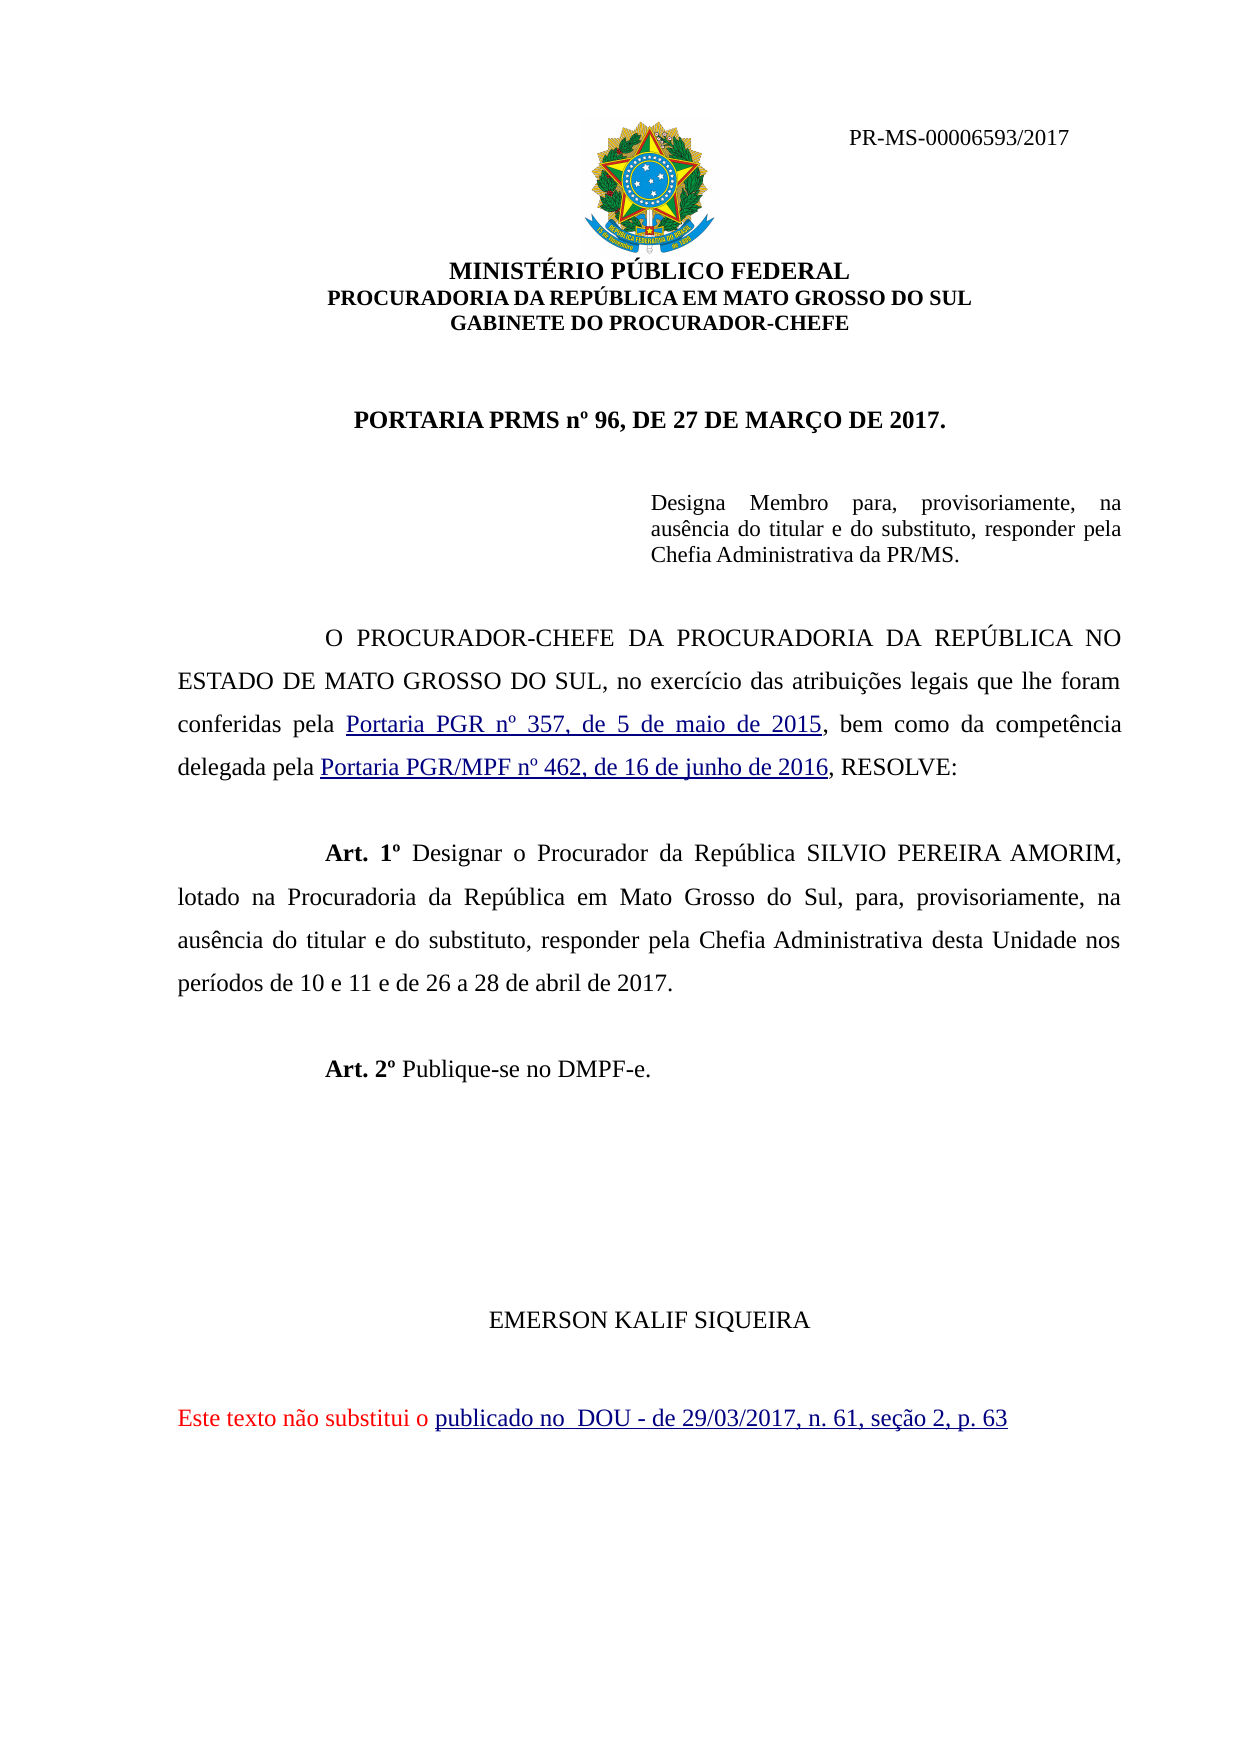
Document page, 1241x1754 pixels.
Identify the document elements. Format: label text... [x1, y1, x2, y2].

text PR-MS-00006593/2017 [808, 123, 1115, 150]
text Art. 1º Designar o Procurador da República SILVIO PEREIRA AMORIM, lotado na Procuradoria da República em Mato Grosso do Sul, para, provisoriamente, na ausência do titular e do substituto, responder pela Chefia Administrativa desta Unidade nos períodos de 10 e 11 e de 26 a 28 de abril de 2017. [177, 838, 1122, 997]
text Designa Membro para, provisoriamente, na ausência do titular e do substituto, responder pela Chefia Administrativa da PR/MS. [651, 489, 1122, 568]
text PROCURADORIA DA REPÚBLICA EM MATO GROSSO DO SUL [177, 285, 1122, 310]
text PORTARIA PRMS nº 96, DE 27 DE MARÇO DE 2017. [177, 405, 1122, 433]
text Art. 2º Publique-se no DMPF-e. [177, 1054, 1122, 1083]
text EMERSON KALIF SIQUEIRA [177, 1305, 1122, 1334]
text MINISTÉRIO PÚBLICO FEDERAL [177, 118, 1122, 285]
text Este texto não substitui o publicado no DOU - de 29/03/2017, n. 61, seção 2, p. 63 [177, 1403, 1122, 1432]
text O PROCURADOR-CHEFE DA PROCURADORIA DA REPÚBLICA NO ESTADO DE MATO GROSSO DO SUL, no exercício das atribuições legais que lhe foram conferidas pela Portaria PGR nº 357, de 5 de maio de 2015, bem como da competência delegada pela Portaria PGR/MPF nº 462, de 16 de junho de 2016, RESOLVE: [177, 623, 1122, 781]
text GABINETE DO PROCURADOR-CHEFE [177, 310, 1122, 336]
